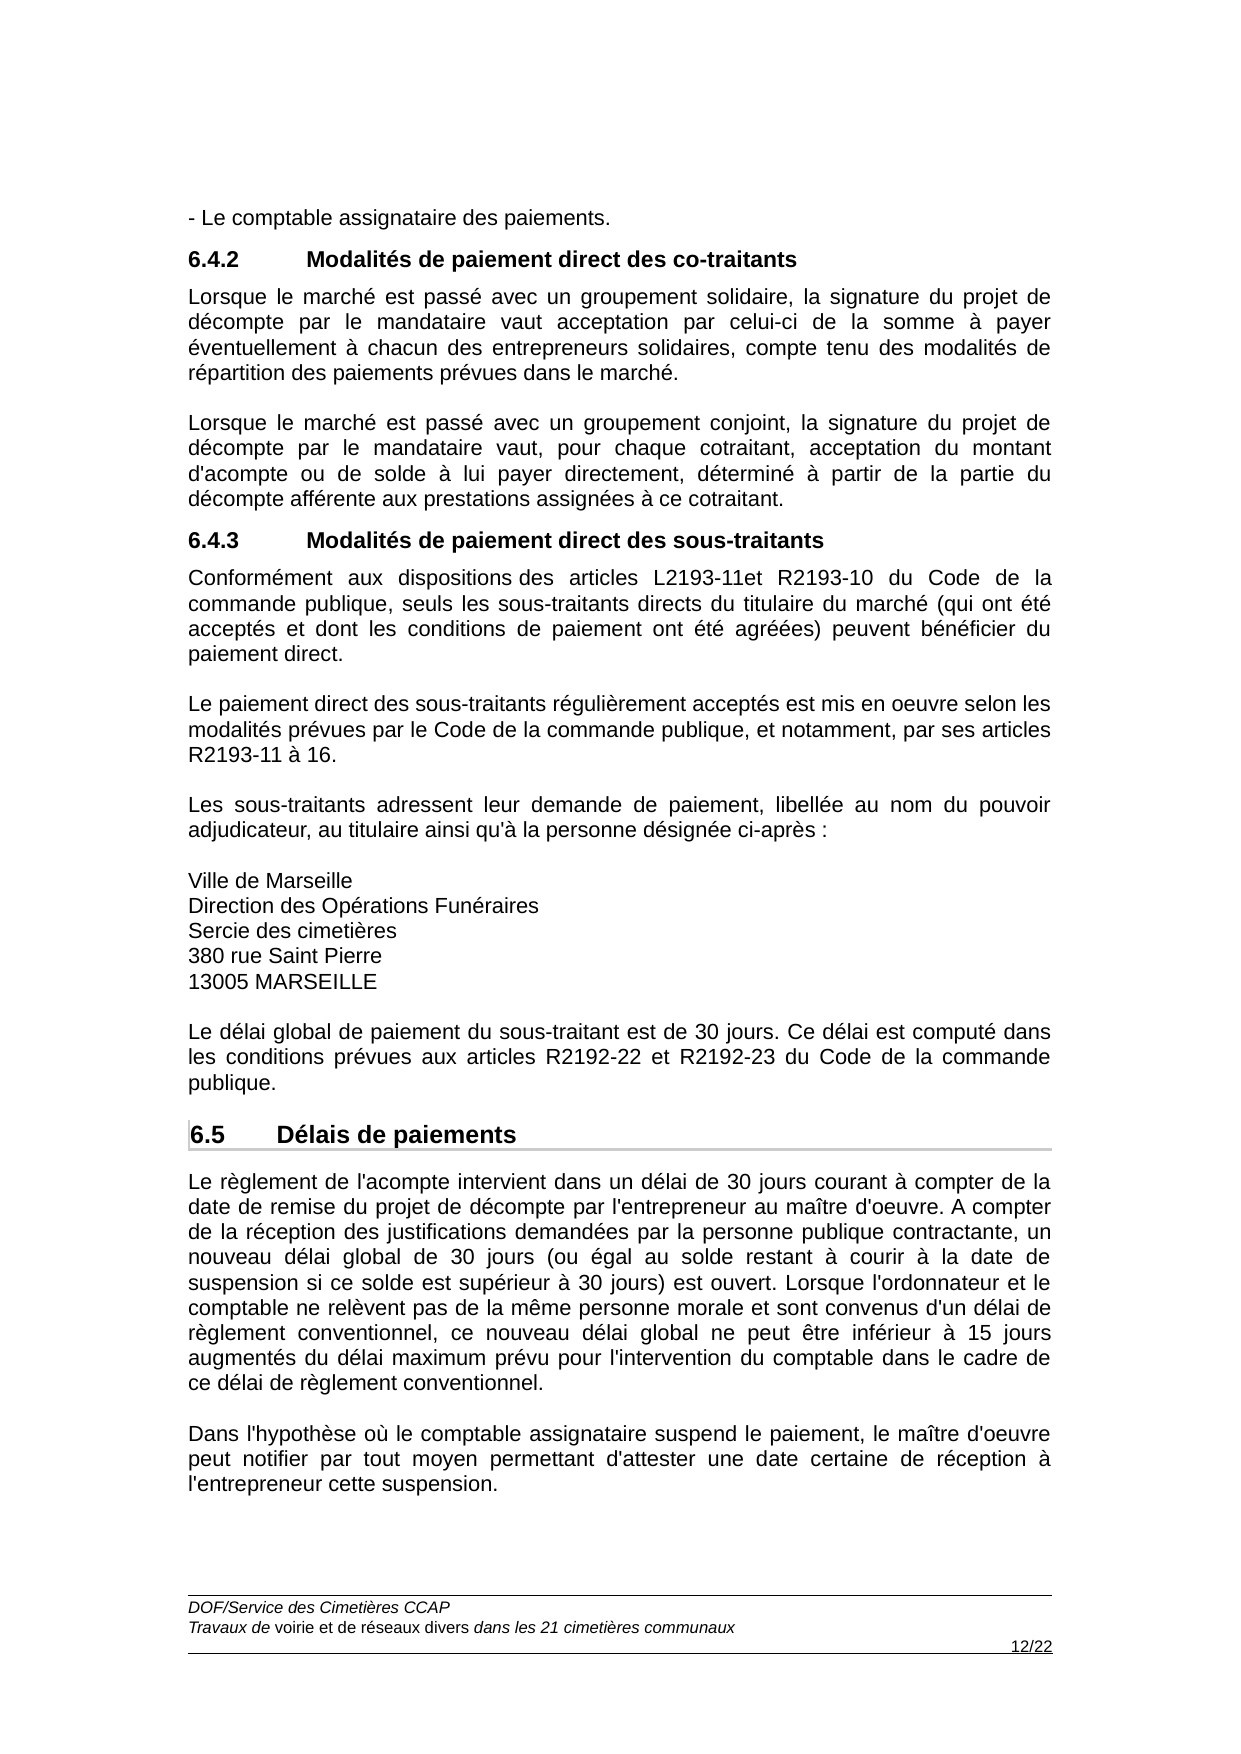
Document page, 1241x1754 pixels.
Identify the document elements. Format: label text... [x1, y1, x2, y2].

text 13005 MARSEILLE [188, 968, 1052, 994]
subtitle Modalités de paiement direct des sous-traitants [188, 527, 1052, 553]
text Sercie des cimetières [188, 918, 1052, 943]
text 380 rue Saint Pierre [188, 943, 1052, 968]
text Lorsque le marché est passé avec un groupement conjoint, la signature du projet de décompte par le mandataire vaut, pour chaque cotraitant, acceptation du montant d'acompte ou de solde à lui payer directement, déterminé à partir de la partie du décompte afférente aux prestations assignées à ce cotraitant. [188, 410, 1052, 511]
text Lorsque le marché est passé avec un groupement solidaire, la signature du projet de décompte par le mandataire vaut acceptation par celui-ci de la somme à payer éventuellement à chacun des entrepreneurs solidaires, compte tenu des modalités de répartition des paiements prévues dans le marché. [188, 284, 1052, 385]
text Le délai global de paiement du sous-traitant est de 30 jours. Ce délai est computé dans les conditions prévues aux articles R2192-22 et R2192-23 du Code de la commande publique. [188, 1019, 1052, 1094]
text Le règlement de l'acompte intervient dans un délai de 30 jours courant à compter de la date de remise du projet de décompte par l'entrepreneur au maître d'oeuvre. A compter de la réception des justifications demandées par la personne publique contractante, un nouveau délai global de 30 jours (ou égal au solde restant à courir à la date de suspension si ce solde est supérieur à 30 jours) est ouvert. Lorsque l'ordonnateur et le comptable ne relèvent pas de la même personne morale et sont convenus d'un délai de règlement conventionnel, ce nouveau délai global ne peut être inférieur à 15 jours augmentés du délai maximum prévu pour l'intervention du comptable dans le cadre de ce délai de règlement conventionnel. [188, 1168, 1052, 1395]
text Dans l'hypothèse où le comptable assignataire suspend le paiement, le maître d'oeuvre peut notifier par tout moyen permettant d'attester une date certaine de réception à l'entrepreneur cette suspension. [188, 1421, 1052, 1496]
text Le paiement direct des sous-traitants régulièrement acceptés est mis en oeuvre selon les modalités prévues par le Code de la commande publique, et notamment, par ses articles R2193-11 à 16. [188, 691, 1052, 767]
text Direction des Opérations Funéraires [188, 893, 1052, 918]
text Les sous-traitants adressent leur demande de paiement, libellée au nom du pouvoir adjudicateur, au titulaire ainsi qu'à la personne désignée ci-après : [188, 792, 1052, 842]
subtitle Modalités de paiement direct des co-traitants [188, 246, 1052, 272]
text - Le comptable assignataire des paiements. [188, 204, 1052, 230]
text Ville de Marseille [188, 868, 1052, 893]
text Conformément aux dispositions des articles L2193-11et R2193-10 du Code de la commande publique, seuls les sous-traitants directs du titulaire du marché (qui ont été acceptés et dont les conditions de paiement ont été agréées) peuvent bénéficier du paiement direct. [188, 565, 1052, 666]
subtitle Délais de paiements [190, 1120, 1052, 1148]
